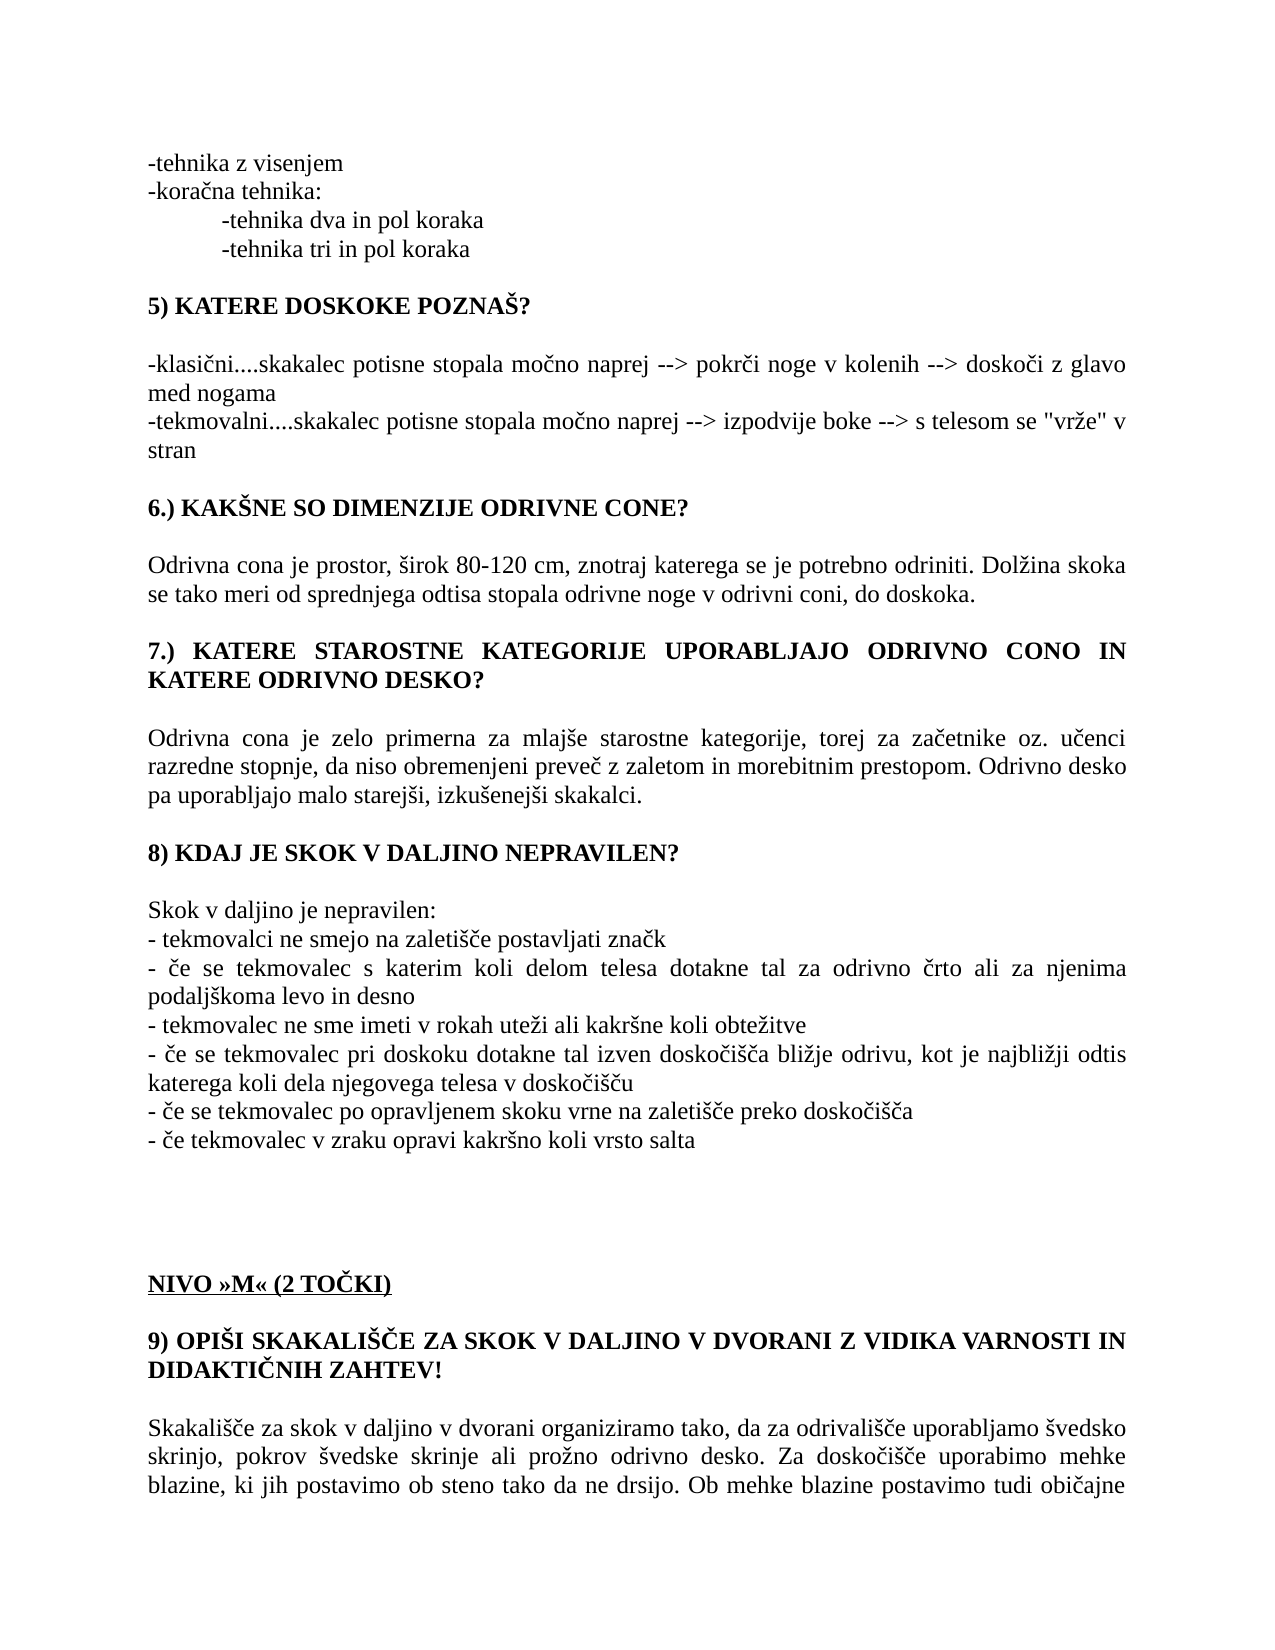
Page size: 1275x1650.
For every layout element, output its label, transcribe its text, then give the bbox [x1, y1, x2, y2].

text 7.) KATERE STAROSTNE KATEGORIJE UPORABLJAJO ODRIVNO CONO IN KATERE ODRIVNO DESKO? [148, 636, 1127, 694]
text -koračna tehnika: [148, 176, 1127, 205]
text 8) KDAJ JE SKOK V DALJINO NEPRAVILEN? [148, 838, 1127, 866]
text NIVO »M« (2 TOČKI) [148, 1269, 1127, 1298]
text Skakališče za skok v daljino v dvorani organiziramo tako, da za odrivališče uporabljamo švedsko skrinjo, pokrov švedske skrinje ali prožno odrivno desko. Za doskočišče uporabimo mehke blazine, ki jih postavimo ob steno tako da ne drsijo. Ob mehke blazine postavimo tudi običajne [148, 1413, 1127, 1499]
text - tekmovalci ne smejo na zaletišče postavljati značk [148, 924, 1127, 953]
text -tehnika tri in pol koraka [148, 234, 1127, 263]
text - tekmovalec ne sme imeti v rokah uteži ali kakršne koli obtežitve [148, 1010, 1127, 1039]
text 9) OPIŠI SKAKALIŠČE ZA SKOK V DALJINO V DVORANI Z VIDIKA VARNOSTI IN DIDAKTIČNIH ZAHTEV! [148, 1326, 1127, 1384]
text Odrivna cona je prostor, širok 80-120 cm, znotraj katerega se je potrebno odriniti. Dolžina skoka se tako meri od sprednjega odtisa stopala odrivne noge v odrivni coni, do doskoka. [148, 550, 1127, 608]
text -tekmovalni....skakalec potisne stopala močno naprej --> izpodvije boke --> s telesom se "vrže" v stran [148, 406, 1127, 464]
text - če se tekmovalec pri doskoku dotakne tal izven doskočišča bližje odrivu, kot je najbližji odtis katerega koli dela njegovega telesa v doskočišču [148, 1039, 1127, 1096]
text -klasični....skakalec potisne stopala močno naprej --> pokrči noge v kolenih --> doskoči z glavo med nogama [148, 349, 1127, 406]
text Skok v daljino je nepravilen: [148, 895, 1127, 924]
text Odrivna cona je zelo primerna za mlajše starostne kategorije, torej za začetnike oz. učenci razredne stopnje, da niso obremenjeni preveč z zaletom in morebitnim prestopom. Odrivno desko pa uporabljajo malo starejši, izkušenejši skakalci. [148, 723, 1127, 809]
text -tehnika z visenjem [148, 148, 1127, 176]
text - če se tekmovalec po opravljenem skoku vrne na zaletišče preko doskočišča [148, 1096, 1127, 1125]
text 5) KATERE DOSKOKE POZNAŠ? [148, 291, 1127, 320]
text - če se tekmovalec s katerim koli delom telesa dotakne tal za odrivno črto ali za njenima podaljškoma levo in desno [148, 953, 1127, 1010]
text - če tekmovalec v zraku opravi kakršno koli vrsto salta [148, 1125, 1127, 1154]
text -tehnika dva in pol koraka [148, 205, 1127, 234]
text 6.) KAKŠNE SO DIMENZIJE ODRIVNE CONE? [148, 493, 1127, 521]
